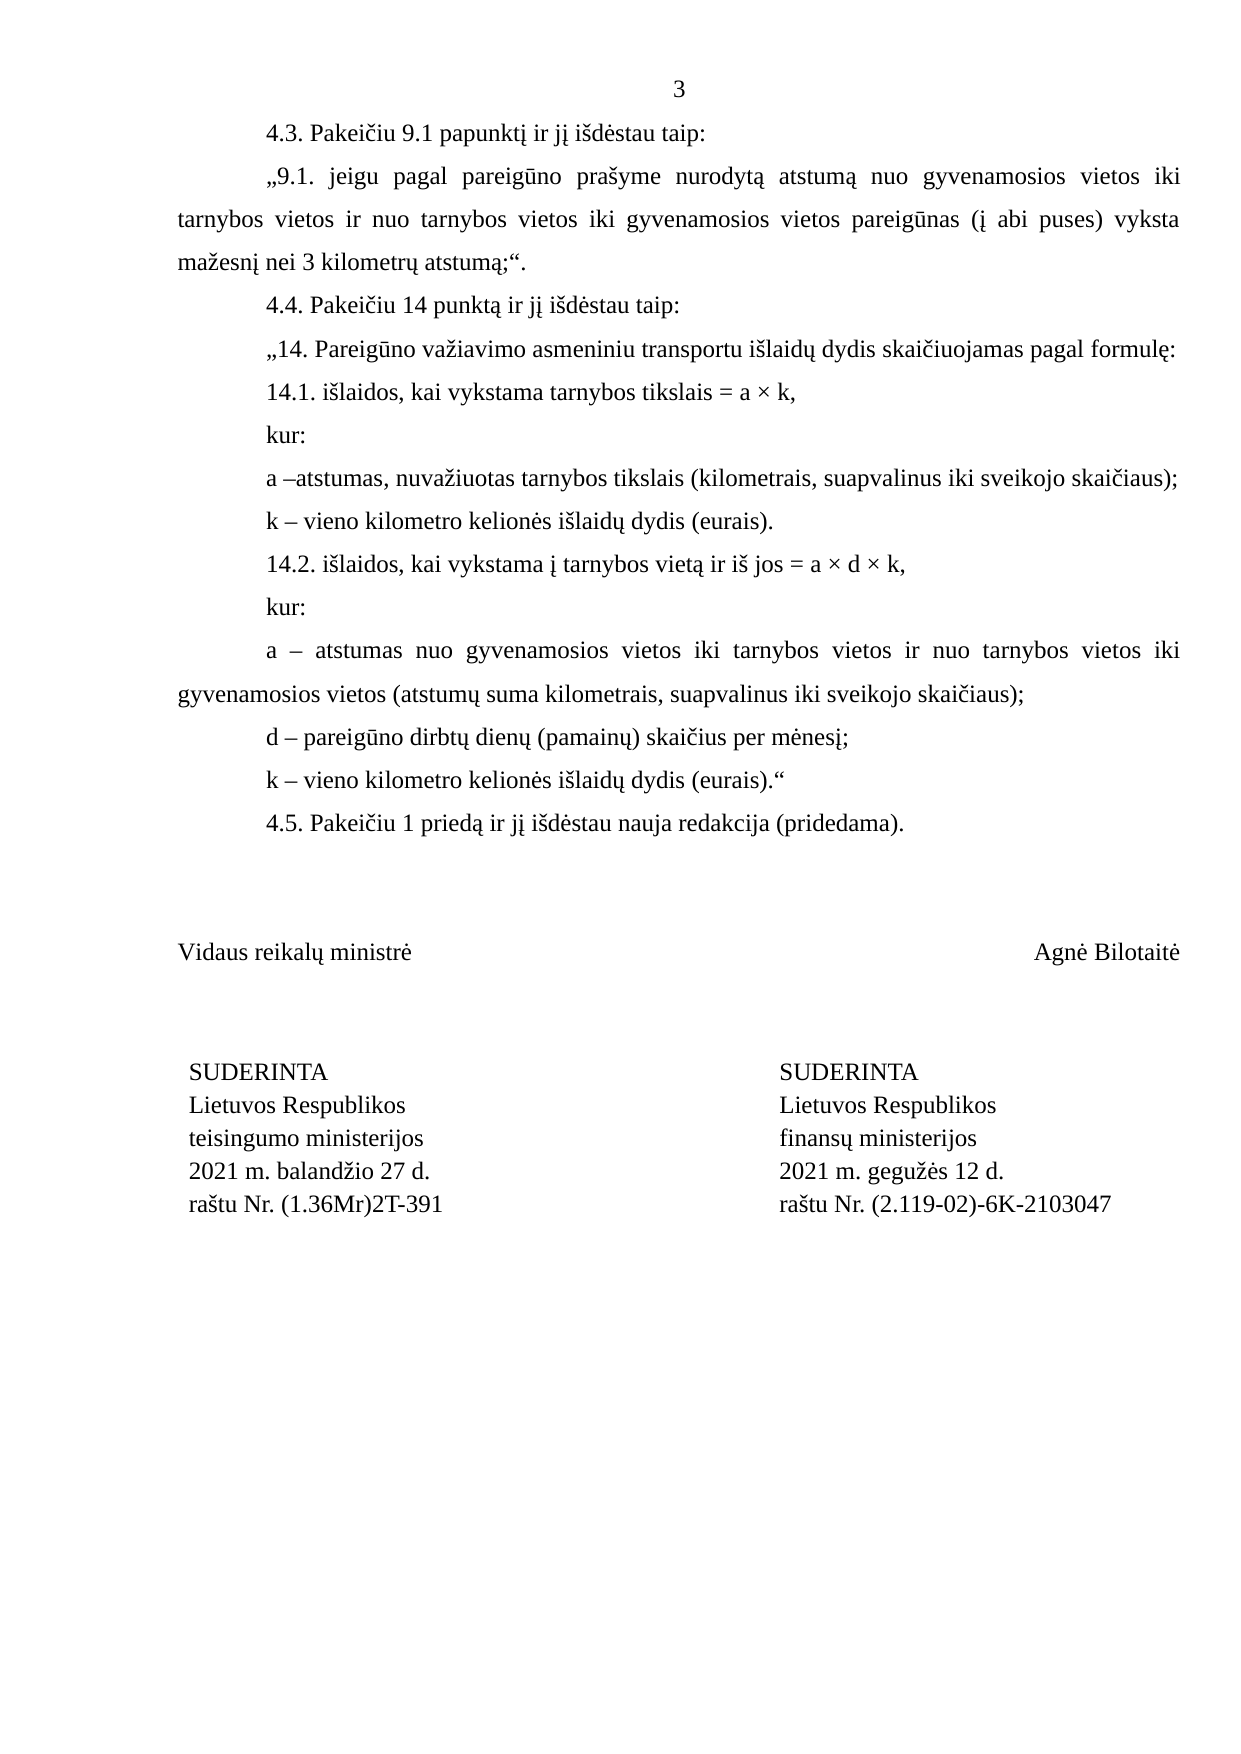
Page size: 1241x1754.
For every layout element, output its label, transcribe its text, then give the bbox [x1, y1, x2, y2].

text k – vieno kilometro kelionės išlaidų dydis (eurais). [177, 506, 1181, 535]
text „14. Pareigūno važiavimo asmeniniu transportu išlaidų dydis skaičiuojamas pagal formulę: [177, 334, 1181, 362]
text 14.2. išlaidos, kai vykstama į tarnybos vietą ir iš jos = a × d × k, [177, 549, 1181, 578]
text kur: [177, 420, 1181, 449]
text kur: [177, 592, 1181, 621]
text k – vieno kilometro kelionės išlaidų dydis (eurais).“ [177, 765, 1181, 794]
table_header SUDERINTA Lietuvos Respublikos finansų ministerijos 2021 m. gegužės 12 d. raštu Nr. (2.119-02)-6K-2103047 [768, 1057, 1196, 1222]
text 4.4. Pakeičiu 14 punktą ir jį išdėstau taip: [177, 291, 1181, 319]
text 14.1. išlaidos, kai vykstama tarnybos tikslais = a × k, [177, 377, 1181, 406]
text d – pareigūno dirbtų dienų (pamainų) skaičius per mėnesį; [177, 722, 1181, 751]
text a –atstumas, nuvažiuotas tarnybos tikslais (kilometrais, suapvalinus iki sveikojo skaičiaus); [177, 463, 1181, 492]
text Vidaus reikalų ministrė Agnė Bilotaitė [177, 937, 1181, 966]
text 4.3. Pakeičiu 9.1 papunktį ir jį išdėstau taip: [177, 118, 1181, 147]
table_header SUDERINTA Lietuvos Respublikos teisingumo ministerijos 2021 m. balandžio 27 d. raštu Nr. (1.36Mr)2T-391 [177, 1057, 768, 1222]
text a – atstumas nuo gyvenamosios vietos iki tarnybos vietos ir nuo tarnybos vietos iki gyvenamosios vietos (atstumų suma kilometrais, suapvalinus iki sveikojo skaičiaus); [177, 636, 1181, 707]
text 4.5. Pakeičiu 1 priedą ir jį išdėstau nauja redakcija (pridedama). [177, 808, 1181, 837]
text „9.1. jeigu pagal pareigūno prašyme nurodytą atstumą nuo gyvenamosios vietos iki tarnybos vietos ir nuo tarnybos vietos iki gyvenamosios vietos pareigūnas (į abi puses) vyksta mažesnį nei 3 kilometrų atstumą;“. [177, 161, 1181, 276]
